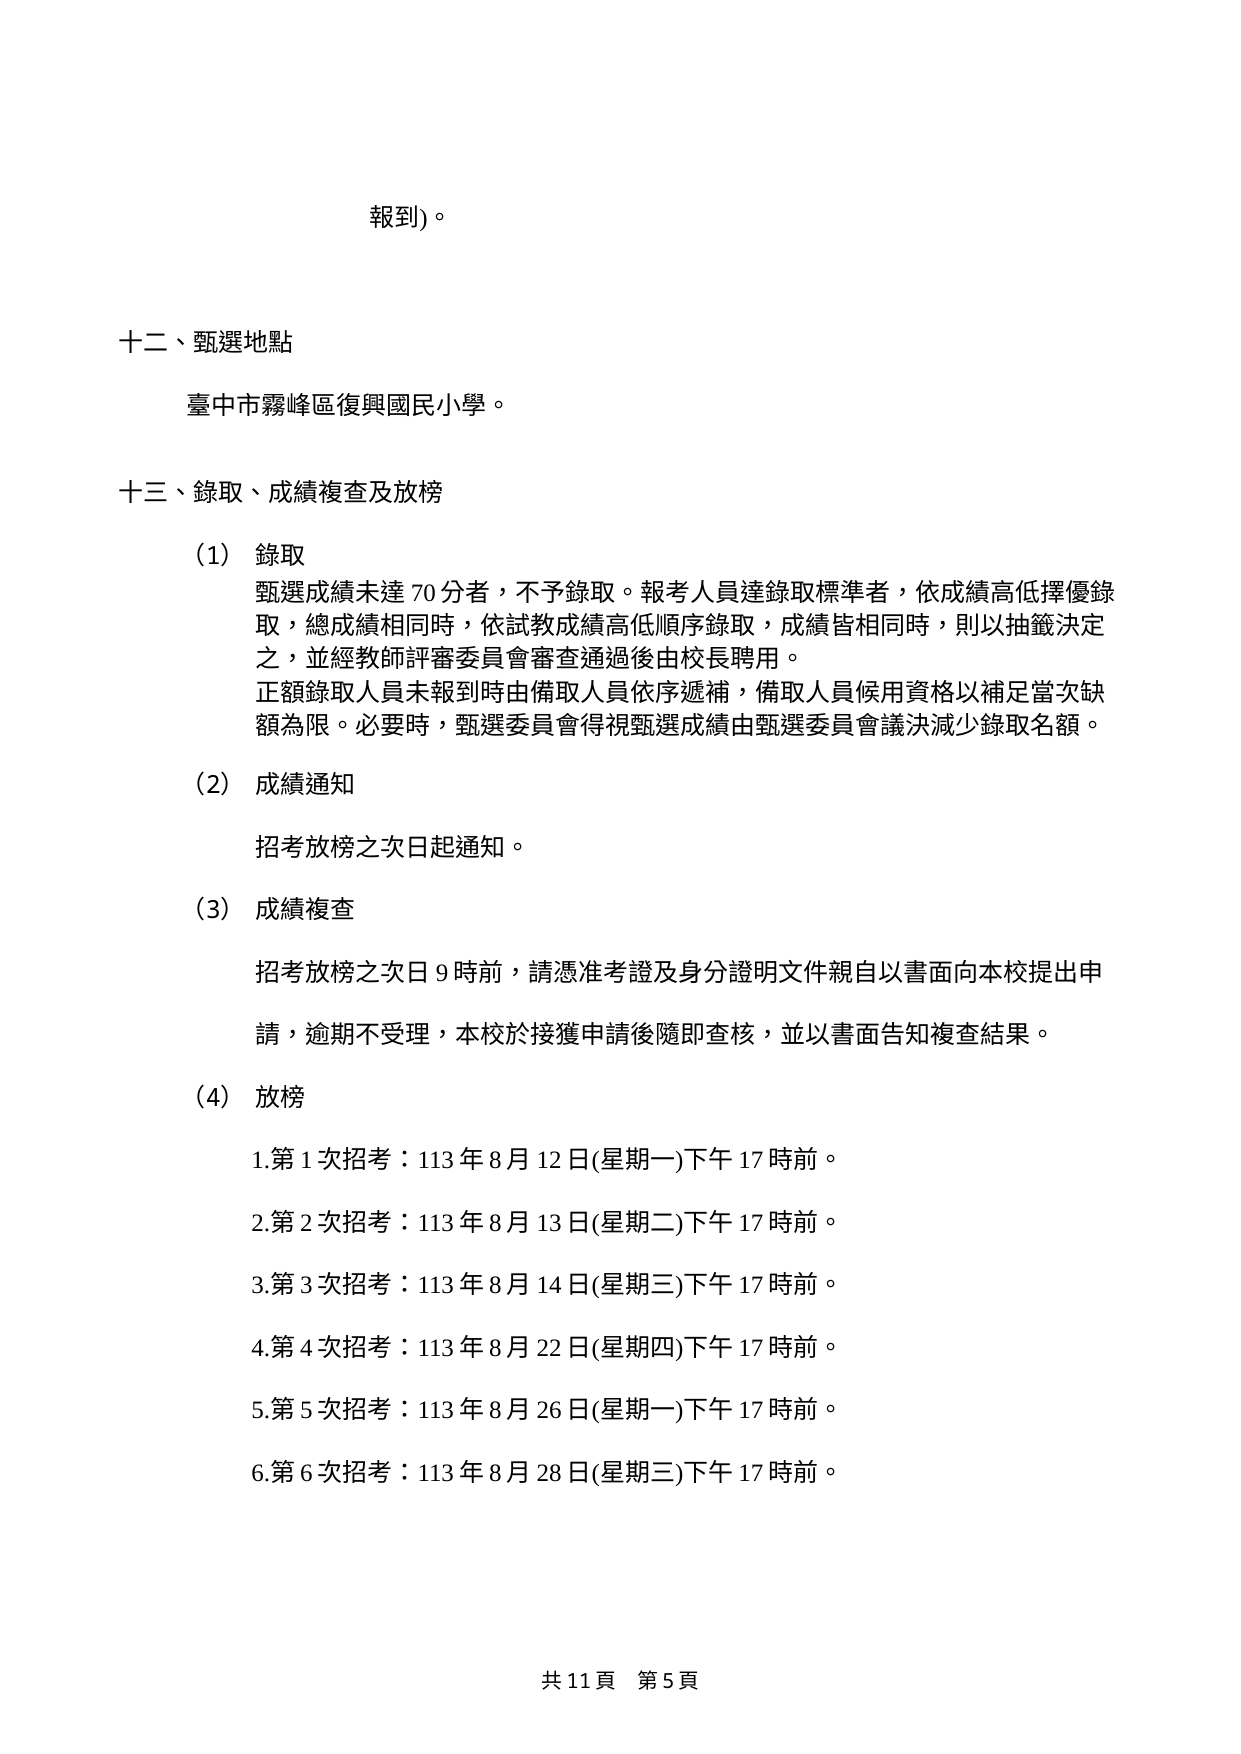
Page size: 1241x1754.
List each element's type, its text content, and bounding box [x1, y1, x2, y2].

text 十三、錄取、成績複查及放榜 [118, 449, 1122, 512]
text 4.第4次招考：113年8月22日(星期四)下午17時前。 [251, 1303, 1122, 1366]
list 放榜 [181, 1053, 1122, 1116]
list 成績通知 [181, 741, 1122, 803]
text 臺中市霧峰區復興國民小學。 [186, 362, 1122, 424]
text 報到)。 [148, 174, 1122, 237]
text 正額錄取人員未報到時由備取人員依序遞補，備取人員候用資格以補足當次缺額為限。必要時，甄選委員會得視甄選成績由甄選委員會議決減少錄取名額。 [256, 674, 1122, 741]
text 3.第3次招考：113年8月14日(星期三)下午17時前。 [251, 1241, 1122, 1303]
text 6.第6次招考：113年8月28日(星期三)下午17時前。 [251, 1428, 1122, 1491]
list 錄取 [181, 512, 1122, 574]
text 2.第2次招考：113年8月13日(星期二)下午17時前。 [251, 1178, 1122, 1241]
text 5.第5次招考：113年8月26日(星期一)下午17時前。 [251, 1366, 1122, 1428]
text 招考放榜之次日起通知。 [256, 803, 1122, 866]
text 1.第1次招考：113年8月12日(星期一)下午17時前。 [251, 1116, 1122, 1178]
text 招考放榜之次日9時前，請憑准考證及身分證明文件親自以書面向本校提出申請，逾期不受理，本校於接獲申請後隨即查核，並以書面告知複查結果。 [256, 928, 1122, 1053]
text 十二、甄選地點 [118, 299, 1122, 362]
text 甄選成績未達70分者，不予錄取。報考人員達錄取標準者，依成績高低擇優錄取，總成績相同時，依試教成績高低順序錄取，成績皆相同時，則以抽籤決定之，並經教師評審委員會審查通過後由校長聘用。 [256, 574, 1122, 674]
list 成績複查 [181, 866, 1122, 928]
